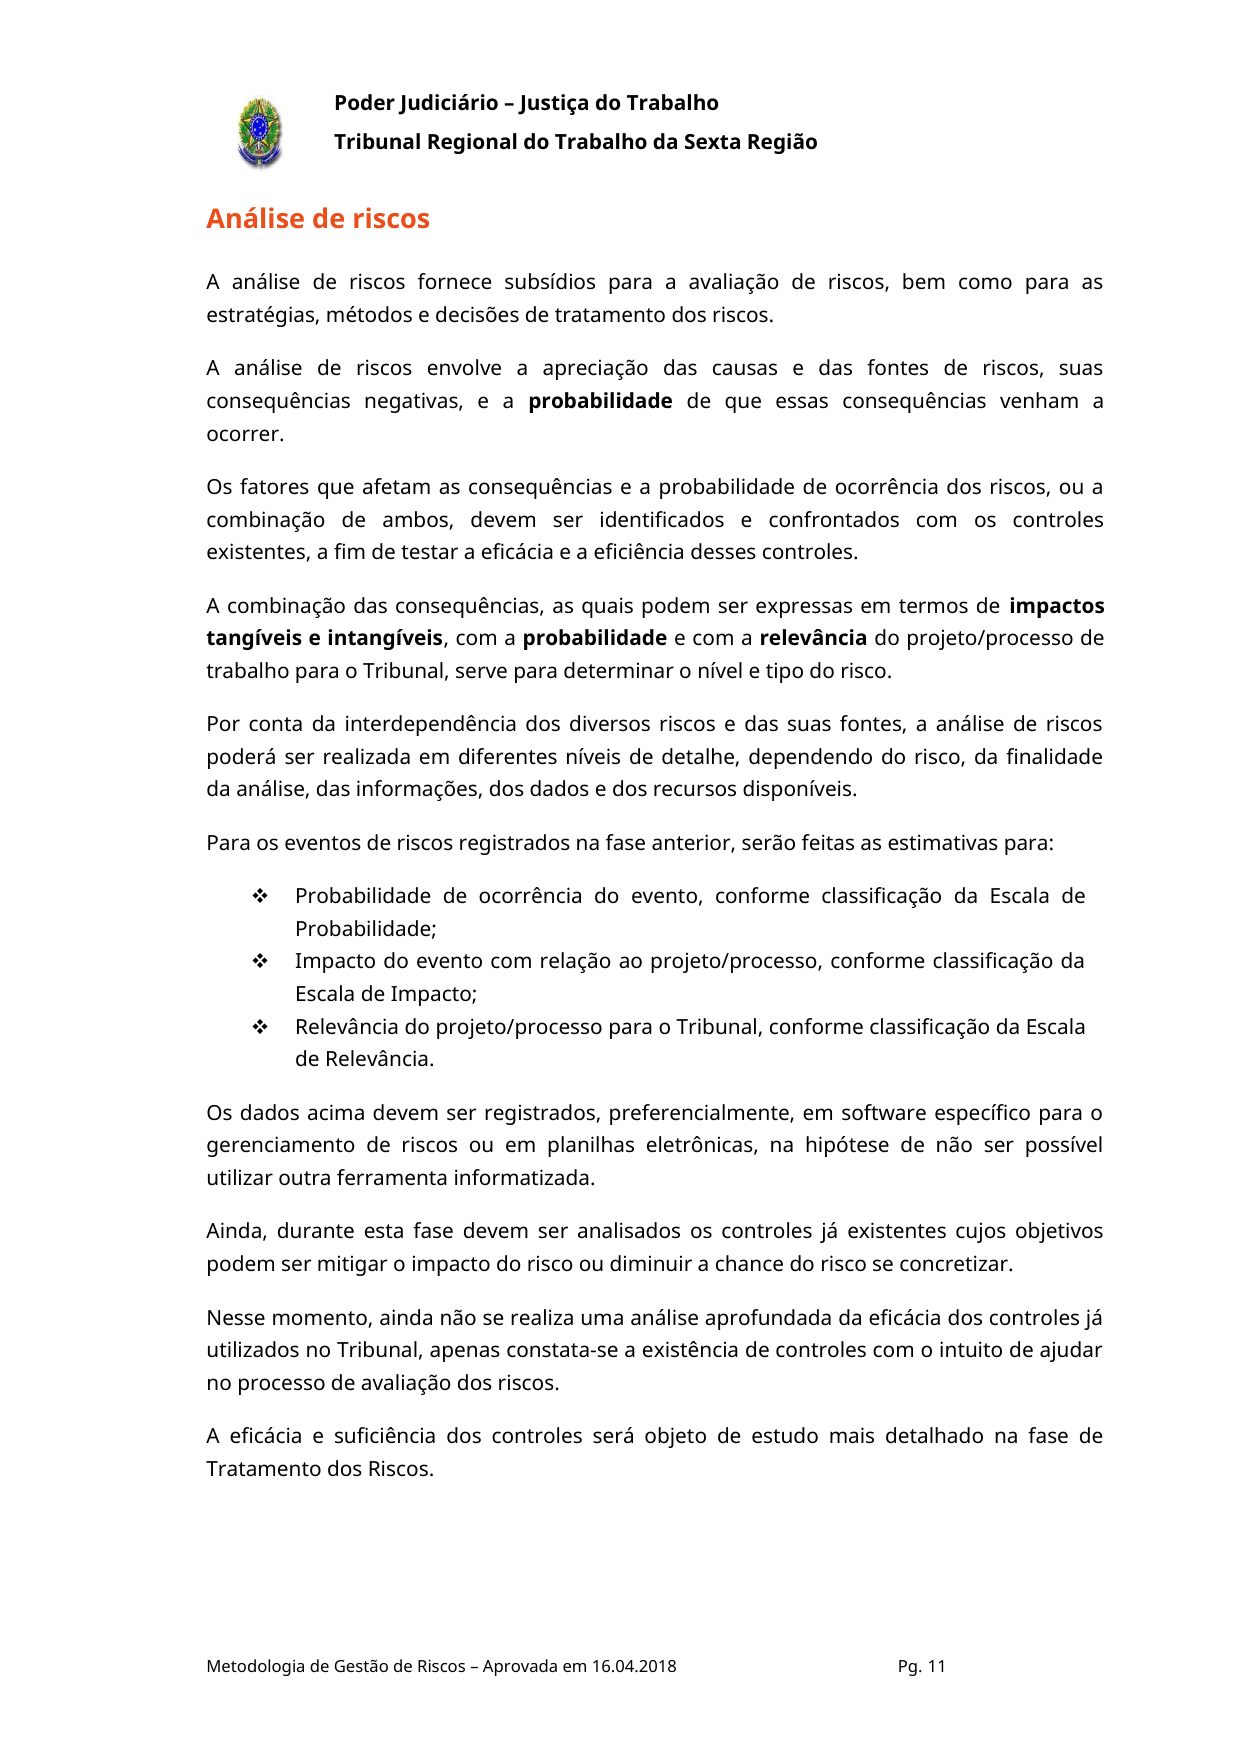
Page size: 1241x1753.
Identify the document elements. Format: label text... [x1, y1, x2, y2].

text Os fatores que afetam as consequências e a probabilidade de ocorrência dos riscos, ou a combinação de ambos, devem ser identificados e confrontados com os controles existentes, a fim de testar a eficácia e a eficiência desses controles. [206, 472, 1105, 566]
list Impacto do evento com relação ao projeto/processo, conforme classificação da Escala de Impacto; [251, 947, 1086, 1008]
text A eficácia e suficiência dos controles será objeto de estudo mais detalhado na fase de Tratamento dos Riscos. [206, 1421, 1105, 1482]
text Nesse momento, ainda não se realiza uma análise aprofundada da eficácia dos controles já utilizados no Tribunal, apenas constata-se a existência de controles com o intuito de ajudar no processo de avaliação dos riscos. [206, 1303, 1105, 1396]
text A análise de riscos envolve a apreciação das causas e das fontes de riscos, suas consequências negativas, e a probabilidade de que essas consequências venham a ocorrer. [206, 353, 1105, 447]
text A análise de riscos fornece subsídios para a avaliação de riscos, bem como para as estratégias, métodos e decisões de tratamento dos riscos. [206, 267, 1105, 328]
subtitle Análise de riscos [206, 200, 1105, 237]
text Os dados acima devem ser registrados, preferencialmente, em software específico para o gerenciamento de riscos ou em planilhas eletrônicas, na hipótese de não ser possível utilizar outra ferramenta informatizada. [206, 1098, 1105, 1192]
text Ainda, durante esta fase devem ser analisados os controles já existentes cujos objetivos podem ser mitigar o impacto do risco ou diminuir a chance do risco se concretizar. [206, 1217, 1105, 1278]
list Probabilidade de ocorrência do evento, conforme classificação da Escala de Probabilidade; [251, 881, 1086, 942]
text A combinação das consequências, as quais podem ser expressas em termos de impactos tangíveis e intangíveis, com a probabilidade e com a relevância do projeto/processo de trabalho para o Tribunal, serve para determinar o nível e tipo do risco. [206, 591, 1105, 684]
picture [236, 95, 284, 172]
text Para os eventos de riscos registrados na fase anterior, serão feitas as estimativas para: [206, 828, 1105, 856]
list Relevância do projeto/processo para o Tribunal, conforme classificação da Escala de Relevância. [251, 1012, 1086, 1073]
text Por conta da interdependência dos diversos riscos e das suas fontes, a análise de riscos poderá ser realizada em diferentes níveis de detalhe, dependendo do risco, da finalidade da análise, das informações, dos dados e dos recursos disponíveis. [206, 709, 1105, 803]
